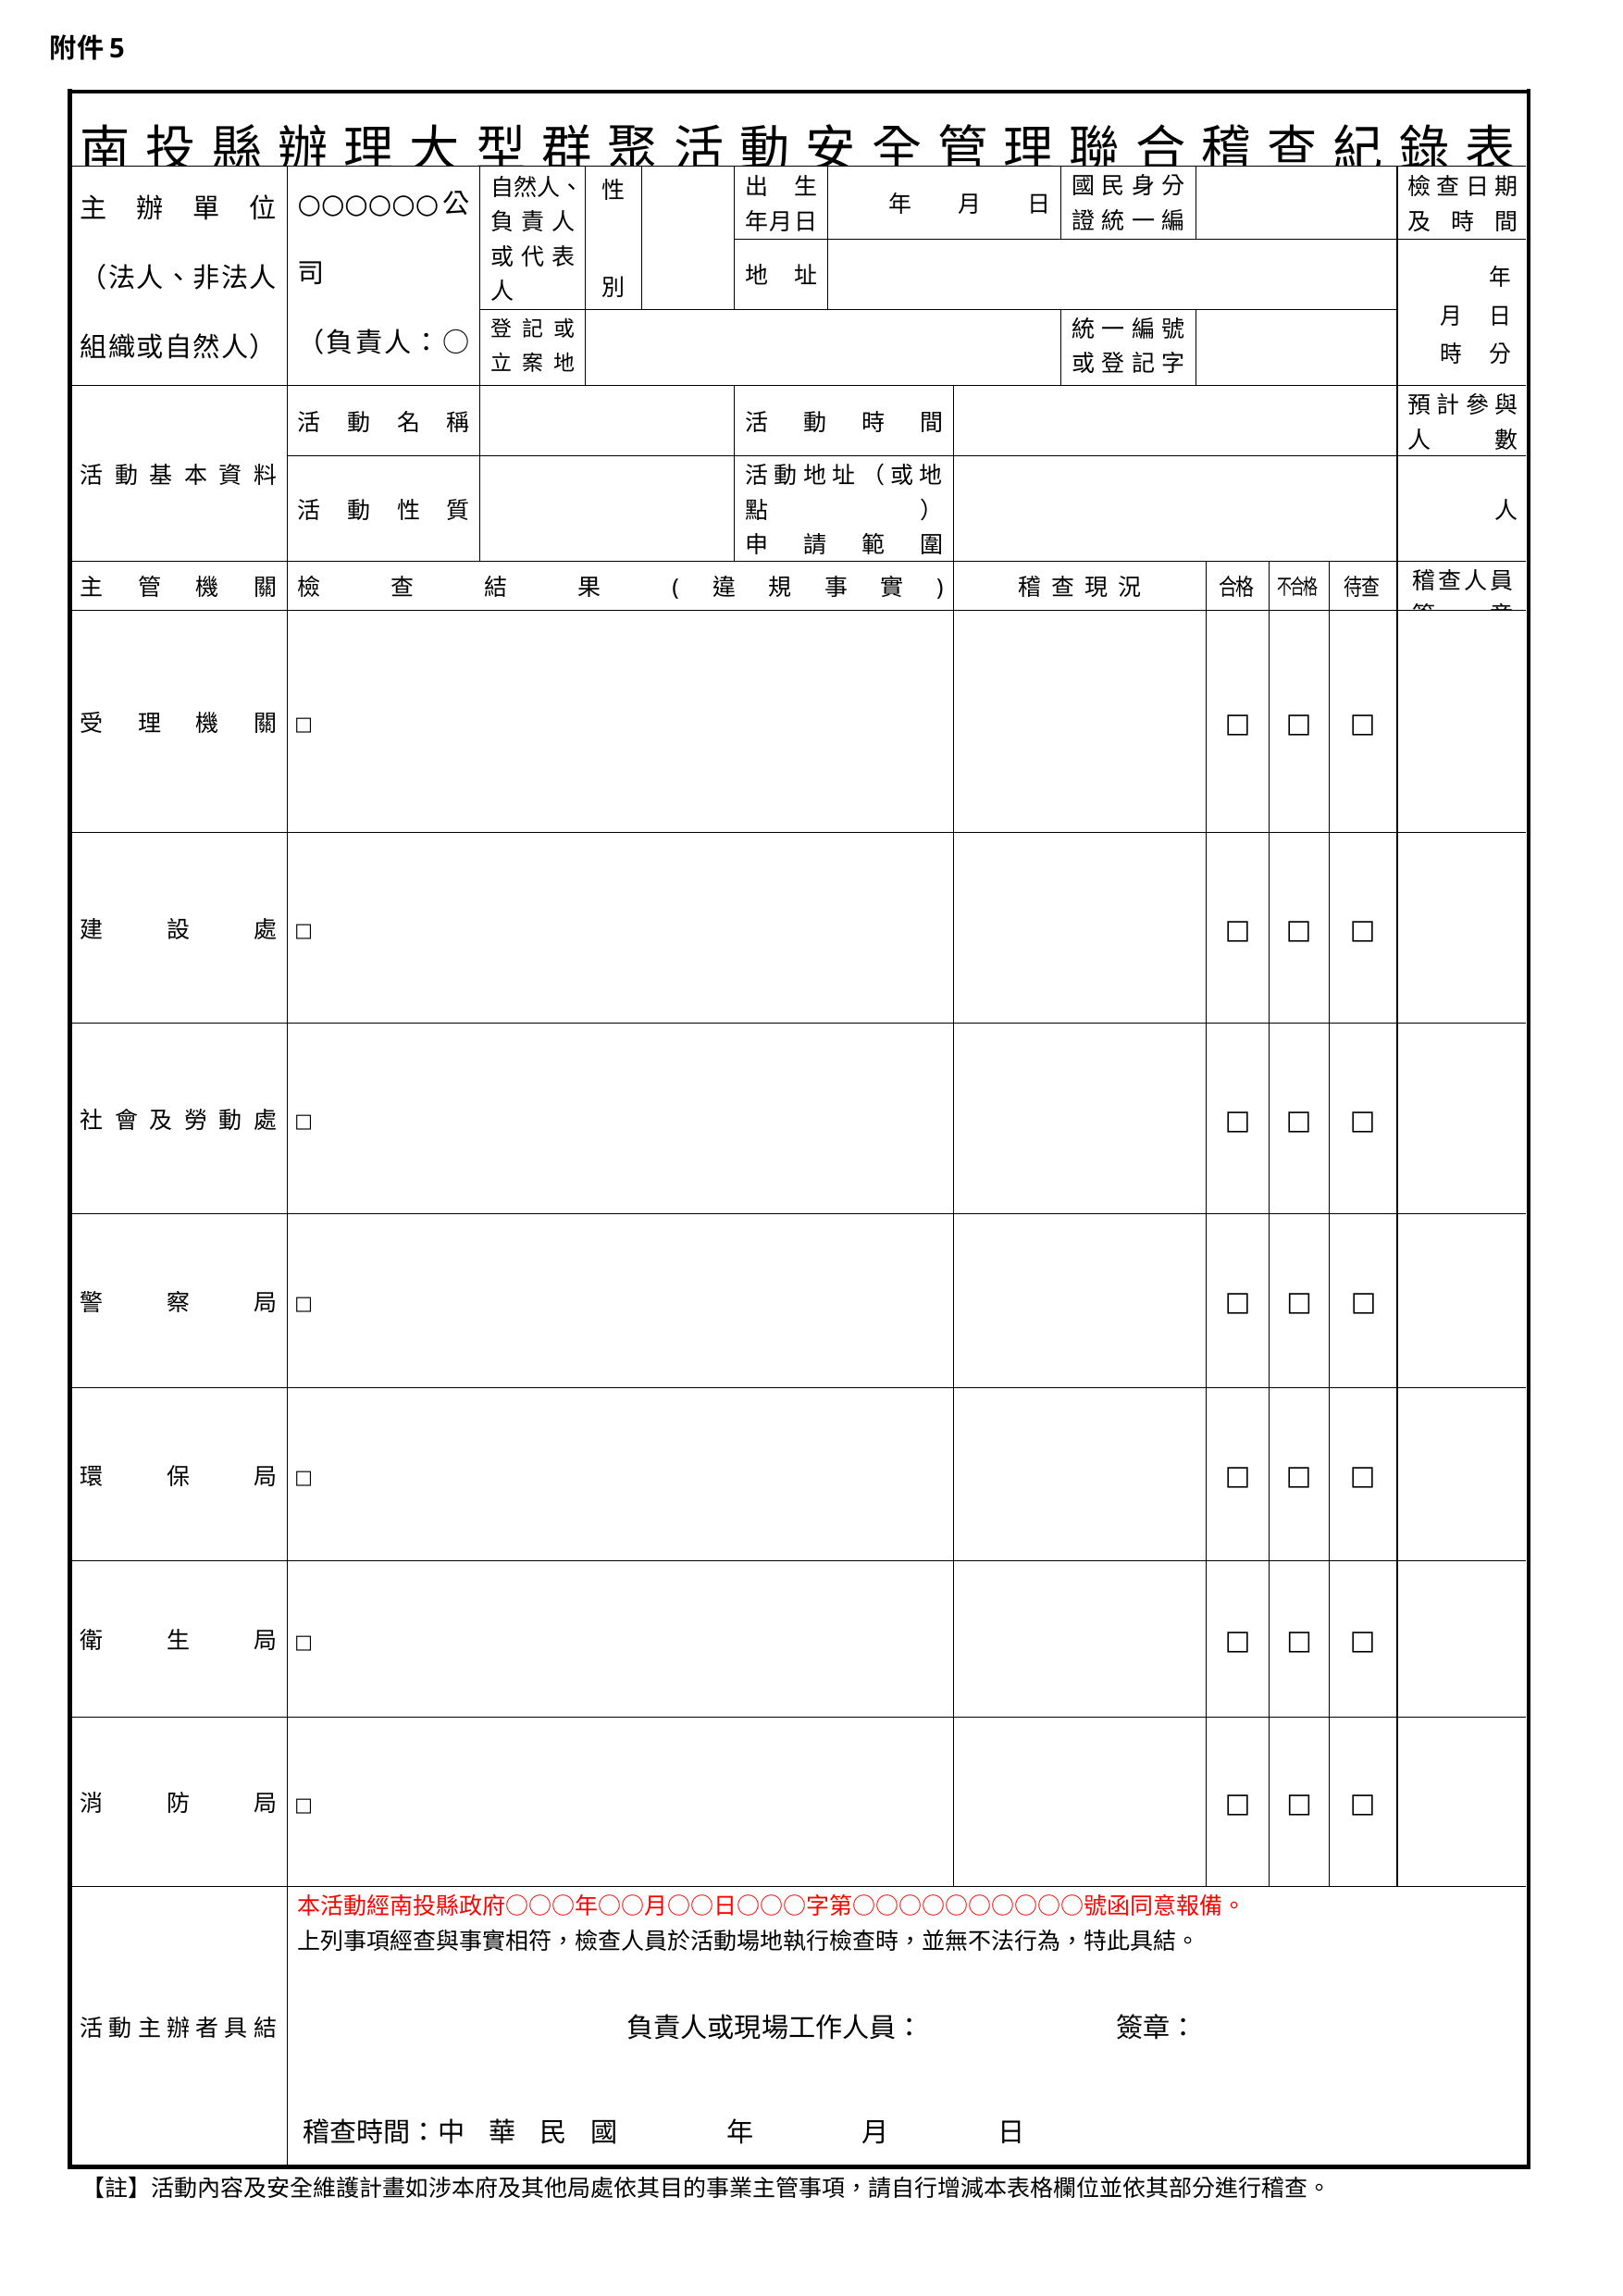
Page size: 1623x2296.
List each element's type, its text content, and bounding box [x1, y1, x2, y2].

table_cell [954, 1718, 1206, 1886]
table_cell 年 月 日 [828, 167, 1060, 238]
table_cell 活動名稱 [288, 386, 479, 455]
table_cell 待查 [1330, 562, 1396, 610]
table_cell □ [1270, 1718, 1329, 1886]
table_header 南投縣辦理大型群聚活動安全管理聯合稽查紀錄表 [72, 93, 1527, 166]
table_cell [1398, 1560, 1527, 1717]
table_cell 衛生局 [72, 1561, 287, 1717]
table_cell 登記或立案地址 [480, 310, 585, 385]
table_cell [1398, 1387, 1527, 1560]
table_cell [1398, 1023, 1527, 1213]
table_cell 統一編號或登記字號 [1061, 310, 1196, 385]
table_cell [1196, 310, 1396, 385]
table_cell 活動地址（或地點） 申請範圍 [735, 456, 953, 561]
table_cell □ [1330, 833, 1396, 1023]
table_cell [288, 833, 953, 1023]
table_cell [1398, 610, 1527, 832]
table_cell □ [1207, 833, 1269, 1023]
table_cell [954, 1214, 1206, 1387]
table_cell 受理機關 [72, 611, 287, 832]
table_cell 社會及勞動處 [72, 1024, 287, 1213]
table_cell □ [1207, 1561, 1269, 1717]
table_cell 主管機關 [72, 562, 287, 610]
table_cell 年 月 日 時 分 [1398, 239, 1527, 385]
table_cell [954, 611, 1206, 832]
table_cell □ [1330, 1024, 1396, 1213]
table_cell 檢查日期及時間 [1398, 166, 1527, 238]
table_cell □ [1330, 1388, 1396, 1560]
table_cell □ [1330, 1718, 1396, 1886]
table_cell [1196, 167, 1396, 238]
table_cell 地址 [735, 240, 827, 308]
table_cell [288, 1388, 953, 1560]
table_cell 國民身分證統一編號 [1061, 167, 1196, 238]
table_cell [1398, 1717, 1527, 1886]
table_cell 檢 查 結 果 ( 違 規 事 實 ) [288, 562, 953, 610]
table_cell □ [1207, 1718, 1269, 1886]
table_cell [954, 1561, 1206, 1717]
table_cell [1398, 1213, 1527, 1387]
table_cell [1398, 832, 1527, 1023]
table_cell 活動性質 [288, 456, 479, 561]
table_cell [954, 386, 1396, 455]
table_cell [288, 1214, 953, 1387]
table_cell [954, 833, 1206, 1023]
table_cell [828, 240, 1396, 308]
table_cell □ [1330, 611, 1396, 832]
table_cell □ [1270, 833, 1329, 1023]
table_cell 預計參與人數 [1398, 385, 1527, 455]
table_cell □ [1330, 1561, 1396, 1717]
table_cell [288, 1718, 953, 1886]
table_cell □ [1270, 1024, 1329, 1213]
table_cell 活動基本資料 [72, 386, 287, 561]
table_cell ○○○○○○公司 （負責人：○○○） [288, 167, 479, 385]
table_cell 消防局 [72, 1718, 287, 1886]
table_cell □ [1207, 1214, 1269, 1387]
table_cell □ [1330, 1214, 1396, 1387]
table_cell □ [1270, 611, 1329, 832]
table_cell [586, 310, 1060, 385]
table_cell [480, 386, 734, 455]
table_cell 稽 查 現 況 [954, 562, 1206, 610]
table_cell 建設處 [72, 833, 287, 1023]
table_cell □ [1270, 1388, 1329, 1560]
table_cell □ [1207, 1024, 1269, 1213]
table_cell □ [1270, 1214, 1329, 1387]
table_cell [480, 456, 734, 561]
table_cell 警察局 [72, 1214, 287, 1387]
table_cell 主辦單位 （法人、非法人組織或自然人） [72, 167, 287, 385]
table_cell 出生 年月日 [735, 167, 827, 238]
table_cell [642, 167, 734, 308]
text 附件5 [50, 27, 149, 66]
table_cell [954, 1024, 1206, 1213]
table_cell □ [1270, 1561, 1329, 1717]
table_cell 自然人、負責人或代表人 [480, 167, 585, 308]
table_cell 本活動經南投縣政府○○○年○○月○○日○○○字第○○○○○○○○○○號函同意報備。 上列事項經查與事實相符，檢查人員於活動場地執行檢查時，並無不法行為，特此具結。 負責人或現場工作人員： 簽章： 稽查時間：中 華 民 國 年 月 日 [288, 1886, 1527, 2165]
table_cell 性別 [586, 167, 641, 308]
table_cell 活動主辦者具結 [72, 1887, 287, 2165]
table_cell [288, 1561, 953, 1717]
table_cell 環保局 [72, 1388, 287, 1560]
table_cell 合格 [1207, 562, 1269, 610]
text 【註】活動內容及安全維護計畫如涉本府及其他局處依其目的事業主管事項，請自行增減本表格欄位並依其部分進行稽查。 [82, 2169, 1541, 2203]
table_cell 稽查人員 簽章 [1398, 561, 1527, 610]
table_cell [954, 456, 1396, 561]
table_cell 人 [1398, 455, 1527, 561]
table_cell 活動時間 [735, 386, 953, 455]
table_cell □ [1207, 611, 1269, 832]
table_cell [288, 1024, 953, 1213]
table_cell □ [1207, 1388, 1269, 1560]
table_cell 不合格 [1270, 562, 1329, 610]
table_cell [288, 611, 953, 832]
table_cell [954, 1388, 1206, 1560]
